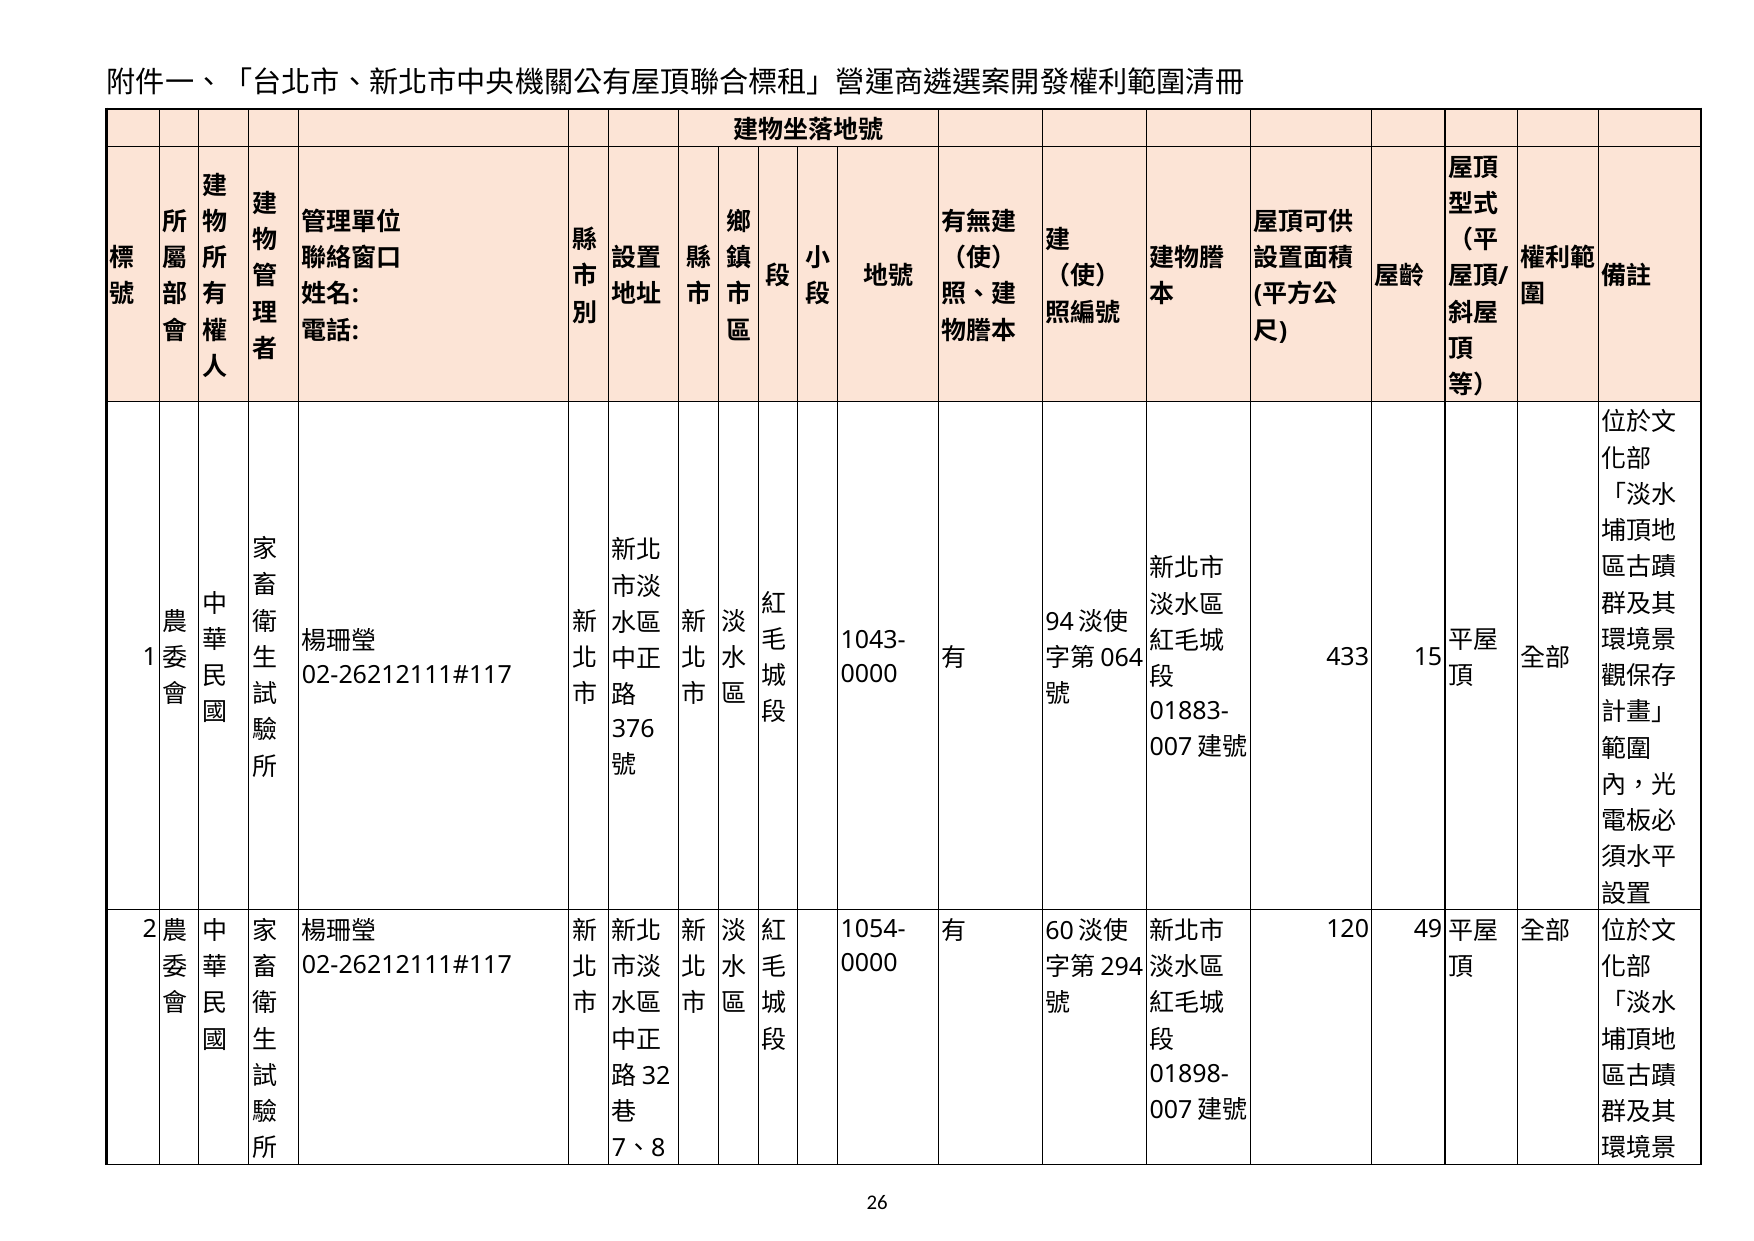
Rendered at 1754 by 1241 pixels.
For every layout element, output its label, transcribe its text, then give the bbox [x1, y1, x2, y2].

table_header [108, 110, 159, 146]
table_header [1372, 110, 1444, 146]
table_cell 全部 [1518, 910, 1598, 1164]
table_cell 屋齡 [1372, 147, 1444, 401]
table_cell 新北市 [569, 910, 608, 1164]
table_header [160, 110, 198, 146]
table_cell 平屋頂 [1446, 402, 1517, 909]
table_cell 新北市 [679, 910, 718, 1164]
table_cell 淡水區 [719, 402, 758, 909]
table_cell 1043-0000 [838, 402, 938, 909]
table_cell 建物謄本 [1147, 147, 1250, 401]
table_cell 備註 [1599, 147, 1700, 401]
table_cell 有 [939, 402, 1042, 909]
table_cell 新北市 [569, 402, 608, 909]
table_cell 農委會 [160, 910, 198, 1164]
table_header [249, 110, 298, 146]
table_header 建物坐落地號 [679, 110, 938, 146]
table_cell 標號 [108, 147, 159, 401]
table_cell 60淡使字第294號 [1043, 910, 1146, 1164]
table_cell 鄉鎮市區 [719, 147, 758, 401]
table_header [299, 110, 568, 146]
table_cell 設置地址 [609, 147, 678, 401]
table_header [1518, 110, 1598, 146]
table_cell 楊珊瑩 02-26212111#117 [299, 402, 568, 909]
table_cell 紅毛城段 [759, 910, 797, 1164]
table_cell 1054-0000 [838, 910, 938, 1164]
table_header [939, 110, 1042, 146]
table_cell 新北市淡水區中正路32巷7、8 [609, 910, 678, 1164]
table_cell 家畜衛生試驗所 [249, 402, 298, 909]
table_cell 紅毛城段 [759, 402, 797, 909]
table_cell 縣市別 [569, 147, 608, 401]
table_cell 建物管理者 [249, 147, 298, 401]
table_cell 15 [1372, 402, 1444, 909]
table_cell 所屬部會 [160, 147, 198, 401]
table_cell 管理單位 聯絡窗口 姓名: 電話: [299, 147, 568, 401]
table_cell 433 [1251, 402, 1371, 909]
table_cell 段 [759, 147, 797, 401]
table_cell 2 [108, 910, 159, 1164]
table_cell 中華民國 [199, 402, 248, 909]
table_header [1446, 110, 1517, 146]
table_cell 新北市淡水區紅毛城段01898-007建號 [1147, 910, 1250, 1164]
table_cell 新北市淡水區中正路376號 [609, 402, 678, 909]
table_cell 1 [108, 402, 159, 909]
table_cell [798, 910, 837, 1164]
table_cell 淡水區 [719, 910, 758, 1164]
table_cell 建物所有權人 [199, 147, 248, 401]
table_cell 49 [1372, 910, 1444, 1164]
table_header [1147, 110, 1250, 146]
table_cell 位於文化部「淡水埔頂地區古蹟群及其環境景 [1599, 910, 1700, 1164]
table_cell 全部 [1518, 402, 1598, 909]
table_cell [798, 402, 837, 909]
table_cell 平屋頂 [1446, 910, 1517, 1164]
table_cell 94淡使字第064號 [1043, 402, 1146, 909]
table_header [1599, 110, 1700, 146]
table_cell 建（使）照編號 [1043, 147, 1146, 401]
table_header [1043, 110, 1146, 146]
subtitle 附件一、「台北市、新北市中央機關公有屋頂聯合標租」營運商遴選案開發權利範圍清冊 [106, 59, 1456, 101]
table_header [609, 110, 678, 146]
table_cell 楊珊瑩 02-26212111#117 [299, 910, 568, 1164]
table_cell 新北市 [679, 402, 718, 909]
table_cell 位於文化部「淡水埔頂地區古蹟群及其環境景觀保存計畫」範圍內，光電板必須水平設置 [1599, 402, 1700, 909]
table_cell 縣市 [679, 147, 718, 401]
table_header [569, 110, 608, 146]
table_cell 權利範圍 [1518, 147, 1598, 401]
table_header [199, 110, 248, 146]
table_cell 屋頂可供設置面積 (平方公尺) [1251, 147, 1371, 401]
table_cell 小段 [798, 147, 837, 401]
table_cell 家畜衛生試驗所 [249, 910, 298, 1164]
table_cell 地號 [838, 147, 938, 401]
table_cell 屋頂型式 （平屋頂/斜屋頂等） [1446, 147, 1517, 401]
table_cell 農委會 [160, 402, 198, 909]
table_cell 120 [1251, 910, 1371, 1164]
table_cell 有無建（使）照、建物謄本 [939, 147, 1042, 401]
table_header [1251, 110, 1371, 146]
table_cell 有 [939, 910, 1042, 1164]
table_cell 中華民國 [199, 910, 248, 1164]
table_cell 新北市淡水區紅毛城段01883-007建號 [1147, 402, 1250, 909]
